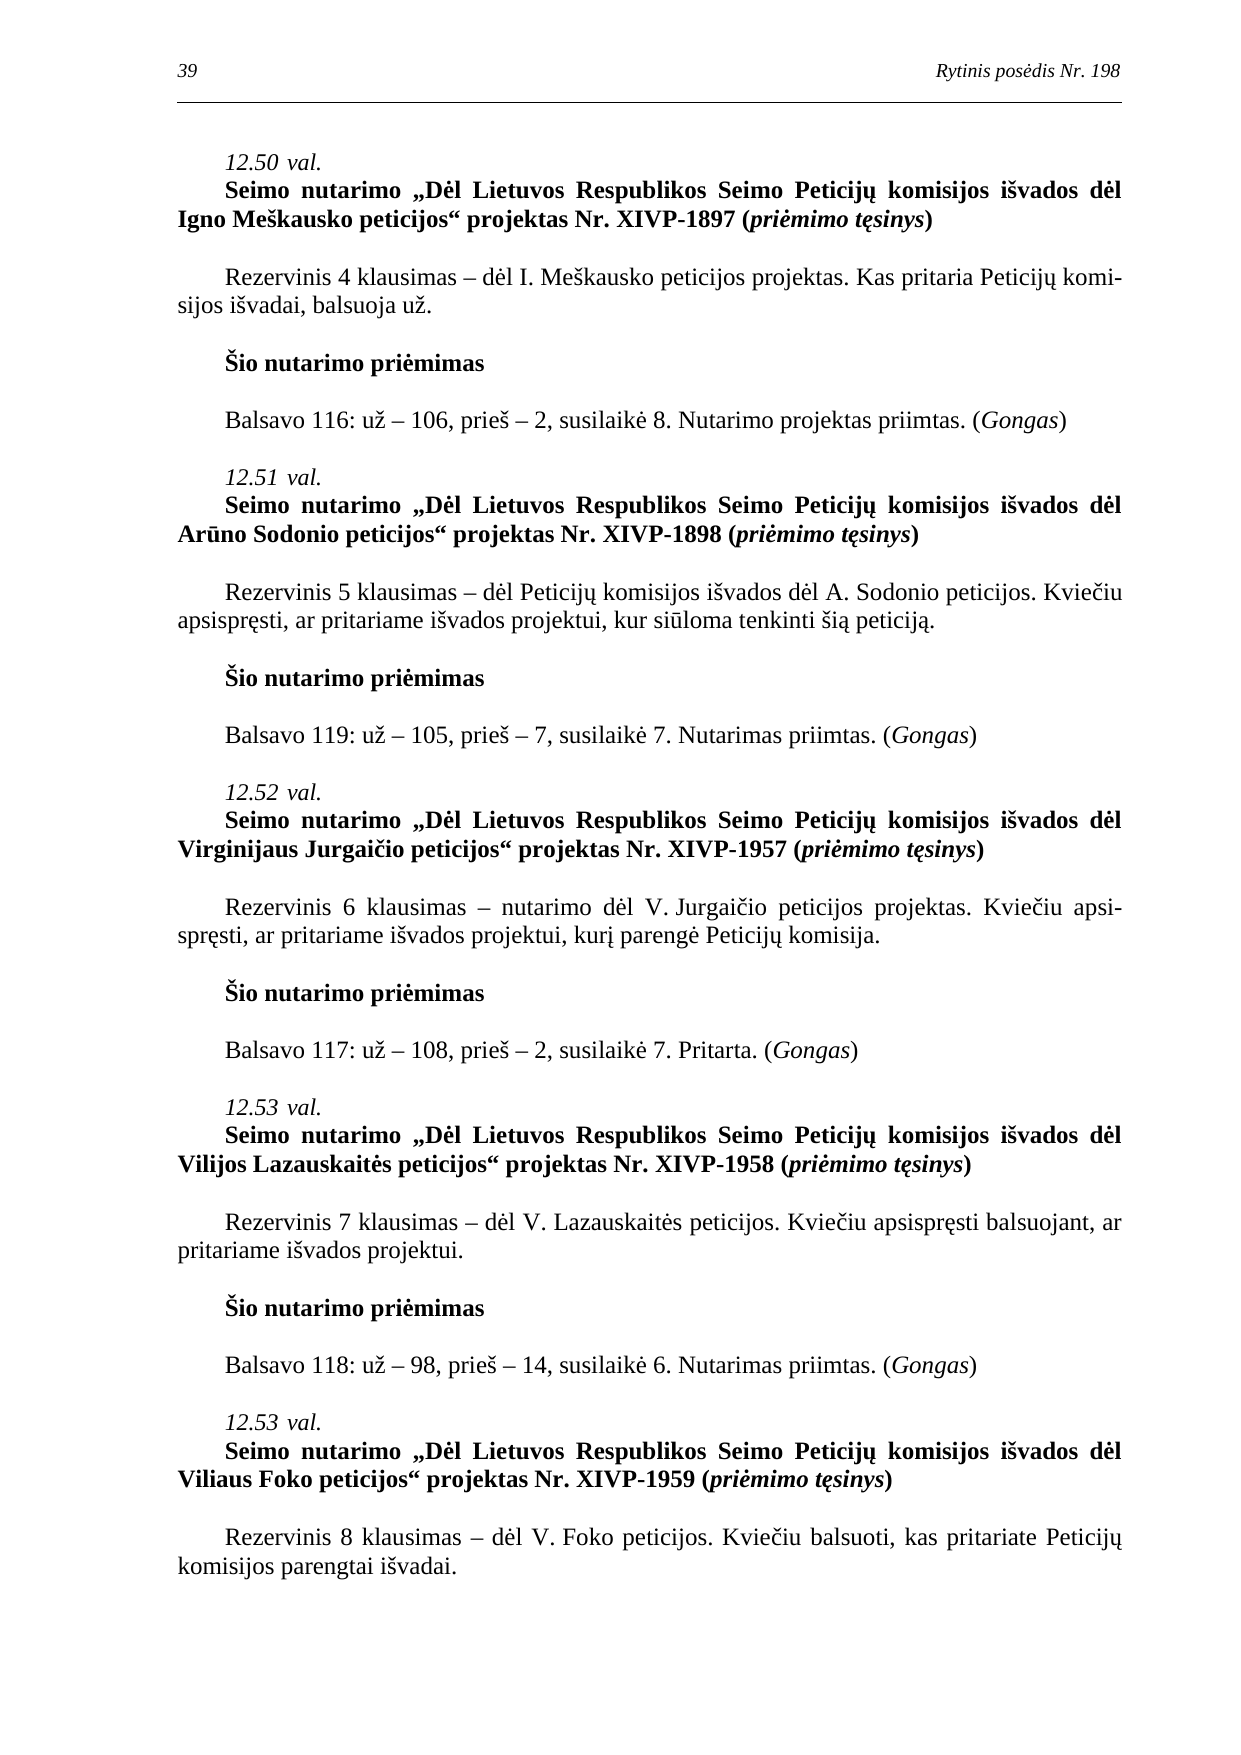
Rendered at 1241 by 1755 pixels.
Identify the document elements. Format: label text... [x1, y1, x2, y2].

text Re­zer­vi­nis 4 klau­si­mas – dėl I. Meš­kaus­ko pe­ti­ci­jos pro­jek­tas. Kas pri­ta­ria Pe­ti­ci­jų ko­mi­si­jos iš­va­dai, bal­suo­ja už. [177, 262, 1122, 319]
text Bal­sa­vo 116: už – 106, prieš – 2, su­si­lai­kė 8. Nu­ta­ri­mo pro­jek­tas pri­im­tas. (Gon­gas) [177, 405, 1122, 434]
text Bal­sa­vo 118: už – 98, prieš – 14, su­si­lai­kė 6. Nu­ta­ri­mas pri­im­tas. (Gon­gas) [177, 1351, 1122, 1379]
text Bal­sa­vo 119: už – 105, prieš – 7, su­si­lai­kė 7. Nu­ta­ri­mas pri­im­tas. (Gon­gas) [177, 720, 1122, 749]
text Re­zer­vi­nis 6 klau­si­mas – nu­ta­ri­mo dėl V. Jur­gai­čio pe­ti­ci­jos pro­jek­tas. Kvie­čiu ap­si­spręs­ti, ar pri­ta­ria­me iš­va­dos pro­jek­tui, ku­rį pa­ren­gė Pe­ti­ci­jų ko­mi­si­ja. [177, 892, 1122, 949]
text 12.50 val. [224, 148, 1122, 175]
text Re­zer­vi­nis 5 klau­si­mas – dėl Pe­ti­ci­jų ko­mi­si­jos iš­va­dos dėl A. So­do­nio pe­ti­ci­jos. Kvie­čiu ap­si­spręs­ti, ar pri­ta­ria­me iš­va­dos pro­jek­tui, kur siū­lo­ma ten­kin­ti šią pe­ti­ci­ją. [177, 577, 1122, 634]
text Sei­mo nu­ta­ri­mo „Dėl Lie­tu­vos Res­pub­li­kos Sei­mo Pe­ti­ci­jų ko­mi­si­jos iš­va­dos dėl Vir­gi­ni­jaus Jur­gai­čio pe­ti­ci­jos“ pro­jek­tas Nr. XIVP-1957 (pri­ėmi­mo tę­si­nys) [177, 806, 1122, 863]
text Šio nu­ta­ri­mo pri­ėmi­mas [177, 978, 1122, 1007]
text Sei­mo nu­ta­ri­mo „Dėl Lie­tu­vos Res­pub­li­kos Sei­mo Pe­ti­ci­jų ko­mi­si­jos iš­va­dos dėl Vili­jos La­zaus­kai­tės pe­ti­ci­jos“ pro­jek­tas Nr. XIVP-1958 (pri­ėmi­mo tę­si­nys) [177, 1121, 1122, 1178]
text Šio nu­ta­ri­mo pri­ėmi­mas [177, 348, 1122, 377]
text Bal­sa­vo 117: už – 108, prieš – 2, su­si­lai­kė 7. Pri­tar­ta. (Gon­gas) [177, 1036, 1122, 1064]
text Šio nu­ta­ri­mo pri­ėmi­mas [177, 663, 1122, 692]
text Sei­mo nu­ta­ri­mo „Dėl Lie­tu­vos Res­pub­li­kos Sei­mo Pe­ti­ci­jų ko­mi­si­jos iš­va­dos dėl Igno Meš­kaus­ko pe­ti­ci­jos“ pro­jek­tas Nr. XIVP-1897 (pri­ėmi­mo tę­si­nys) [177, 175, 1122, 233]
text Šio nu­ta­ri­mo pri­ėmi­mas [177, 1293, 1122, 1322]
text 12.53 val. [224, 1093, 1122, 1121]
text Re­zer­vi­nis 8 klau­si­mas – dėl V. Fo­ko pe­ti­ci­jos. Kvie­čiu bal­suo­ti, kas pri­ta­ria­te Pe­ti­ci­jų ko­mi­si­jos pa­reng­tai iš­va­dai. [177, 1522, 1122, 1579]
text 12.51 val. [224, 463, 1122, 490]
text Sei­mo nu­ta­ri­mo „Dėl Lie­tu­vos Res­pub­li­kos Sei­mo Pe­ti­ci­jų ko­mi­si­jos iš­va­dos dėl Viliaus Fo­ko pe­ti­ci­jos“ pro­jek­tas Nr. XIVP-1959 (pri­ėmi­mo tę­si­nys) [177, 1436, 1122, 1493]
text Sei­mo nu­ta­ri­mo „Dėl Lie­tu­vos Res­pub­li­kos Sei­mo Pe­ti­ci­jų ko­mi­si­jos iš­va­dos dėl Arū­no So­do­nio pe­ti­ci­jos“ pro­jek­tas Nr. XIVP-1898 (pri­ėmi­mo tę­si­nys) [177, 490, 1122, 548]
text 12.53 val. [224, 1408, 1122, 1436]
text Re­zer­vi­nis 7 klau­si­mas – dėl V. La­zaus­kai­tės pe­ti­ci­jos. Kvie­čiu ap­si­spręs­ti bal­suo­jant, ar pri­ta­ria­me iš­va­dos pro­jek­tui. [177, 1207, 1122, 1264]
text 12.52 val. [224, 778, 1122, 806]
